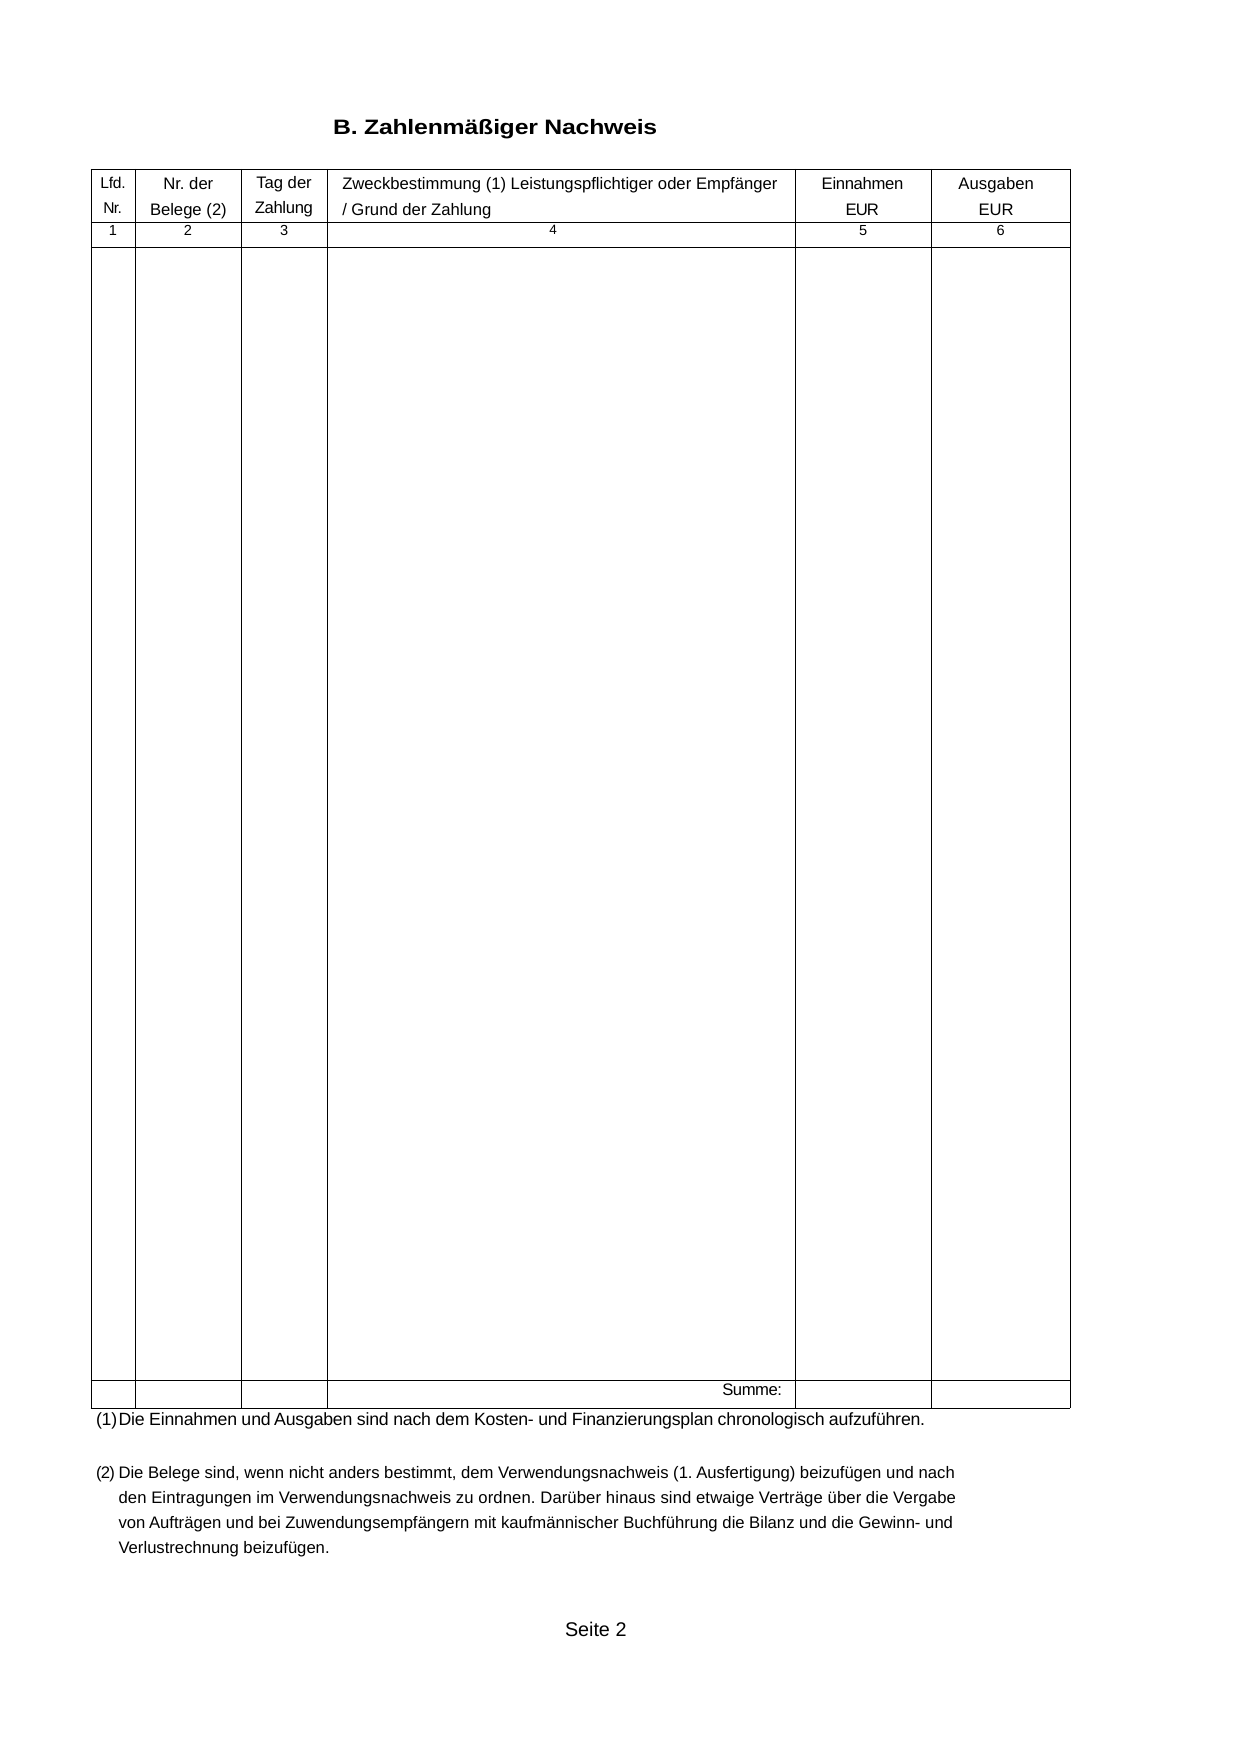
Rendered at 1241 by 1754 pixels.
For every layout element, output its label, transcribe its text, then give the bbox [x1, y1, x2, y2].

table_cell [92, 248, 135, 1380]
text Seite 2 [565, 1617, 1070, 1640]
table_cell [92, 1381, 135, 1408]
table_header Tag der Zahlung [242, 170, 327, 222]
table_cell 2 [136, 223, 241, 247]
table_cell [328, 248, 795, 1380]
table_header Zweckbestimmung (1) Leistungspflichtiger oder Empfänger / Grund der Zahlung [328, 170, 795, 222]
table_cell 5 [796, 223, 931, 247]
table_cell 4 [328, 223, 795, 247]
table_cell [796, 248, 931, 1380]
table_header Nr. der Belege (2) [136, 170, 241, 222]
table_header Lfd. Nr. [92, 170, 135, 222]
table_cell [796, 1381, 931, 1408]
table_cell [242, 1381, 327, 1408]
table_header Einnahmen EUR [796, 170, 931, 222]
table_cell 1 [92, 223, 135, 247]
text B. Zahlenmäßiger Nachweis [333, 114, 1070, 138]
list Die Belege sind, wenn nicht anders bestimmt, dem Verwendungsnachweis (1. Ausfertigung) beizufügen und nach den Eintragungen im Verwendungsnachweis zu ordnen. Darüber hinaus sind etwaige Verträge über die Vergabe von Aufträgen und bei Zuwendungsempfängern mit kaufmännischer Buchführung die Bilanz und die Gewinn- und Verlustrechnung beizufügen. [96, 1459, 998, 1559]
table_cell [136, 1381, 241, 1408]
table_cell [932, 248, 1070, 1380]
table_header Ausgaben EUR [932, 170, 1070, 222]
table_cell [932, 1381, 1070, 1408]
table_cell [136, 248, 241, 1380]
table_cell Summe: [328, 1381, 795, 1408]
table_cell [242, 248, 327, 1380]
list Die Einnahmen und Ausgaben sind nach dem Kosten- und Finanzierungsplan chronologisch aufzuführen. [96, 1409, 1070, 1429]
table_cell 3 [242, 223, 327, 247]
table_cell 6 [932, 223, 1070, 247]
